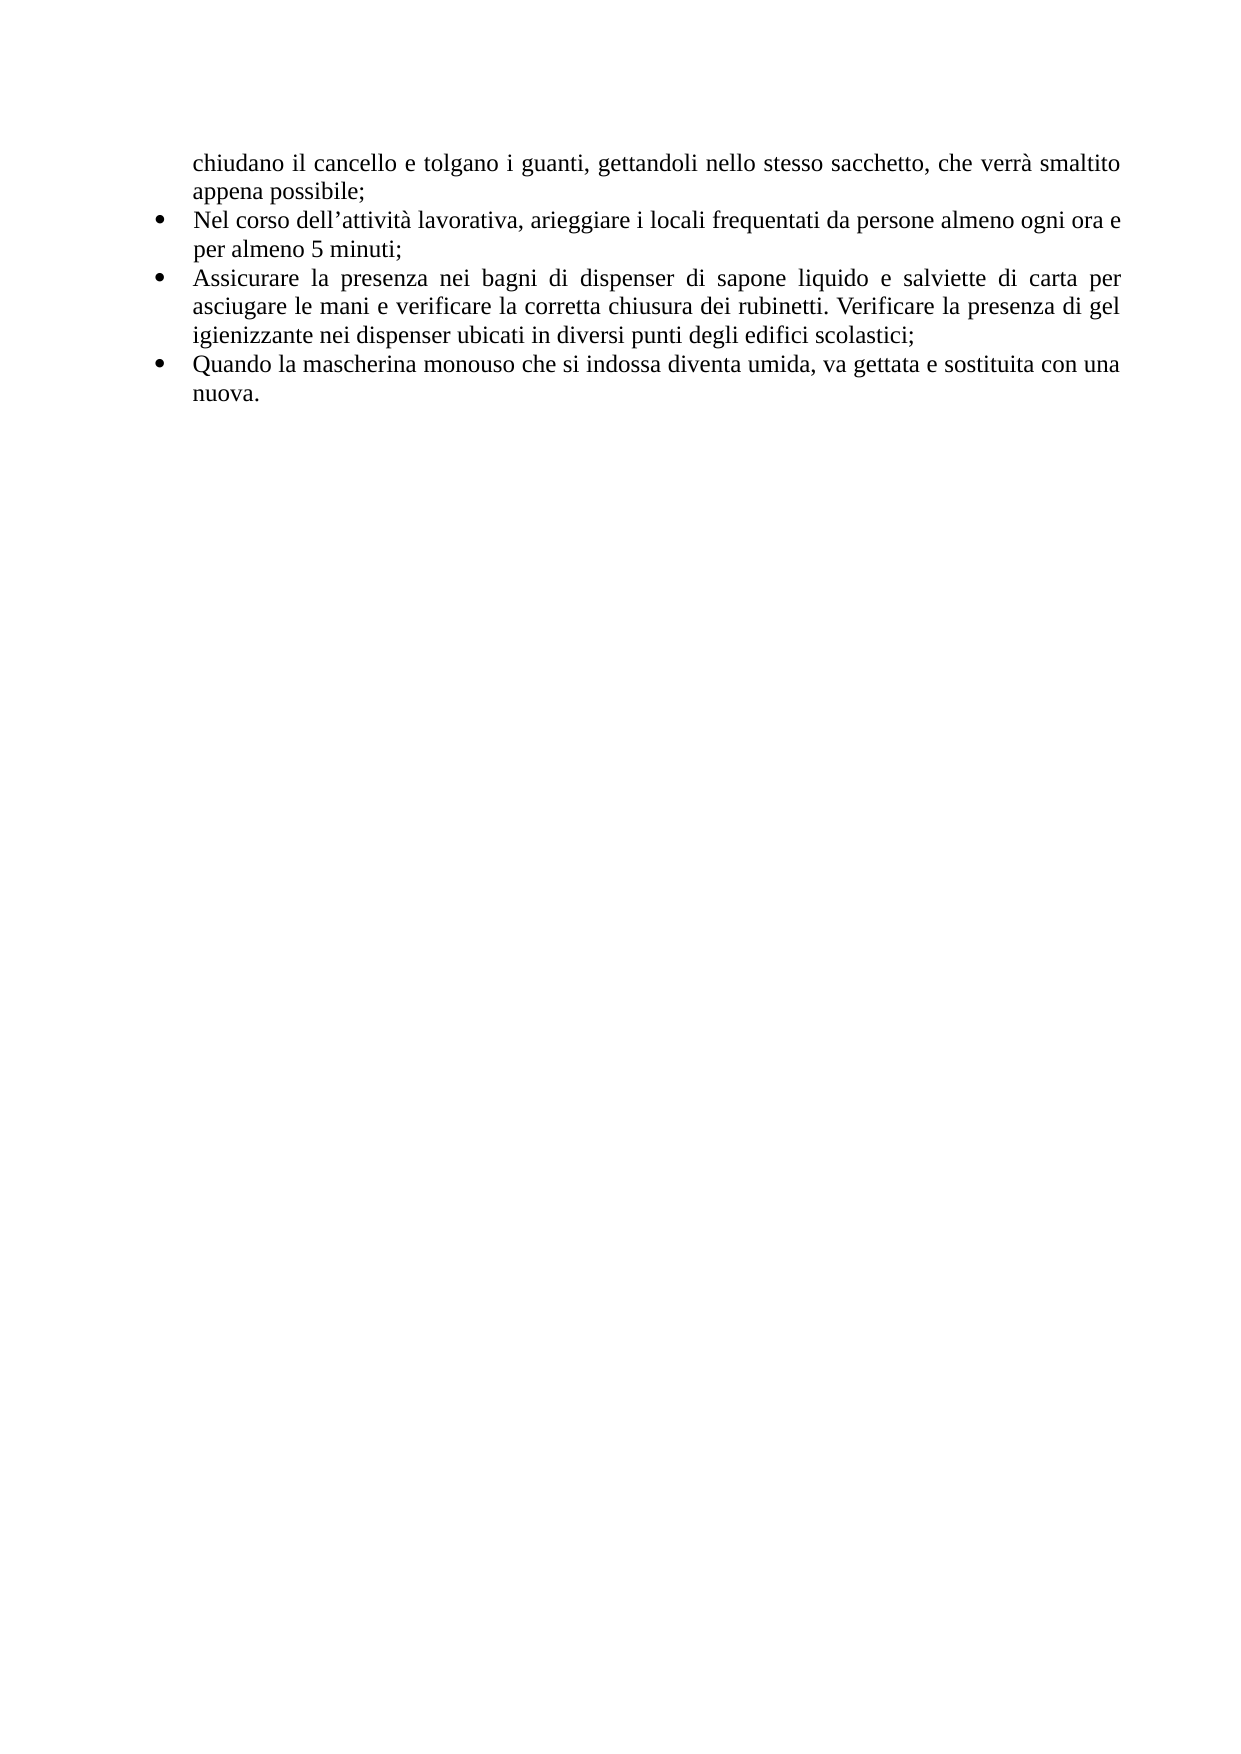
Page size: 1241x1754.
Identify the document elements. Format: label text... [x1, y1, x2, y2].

list chiudano il cancello e tolgano i guanti, gettandoli nello stesso sacchetto, che verrà smaltito appena possibile; [155, 148, 1122, 205]
list Assicurare la presenza nei bagni di dispenser di sapone liquido e salviette di carta per asciugare le mani e verificare la corretta chiusura dei rubinetti. Verificare la presenza di gel igienizzante nei dispenser ubicati in diversi punti degli edifici scolastici; [155, 263, 1122, 349]
list Quando la mascherina monouso che si indossa diventa umida, va gettata e sostituita con una nuova. [155, 349, 1122, 406]
list Nel corso dell’attività lavorativa, arieggiare i locali frequentati da persone almeno ogni ora e per almeno 5 minuti; [156, 205, 1122, 263]
